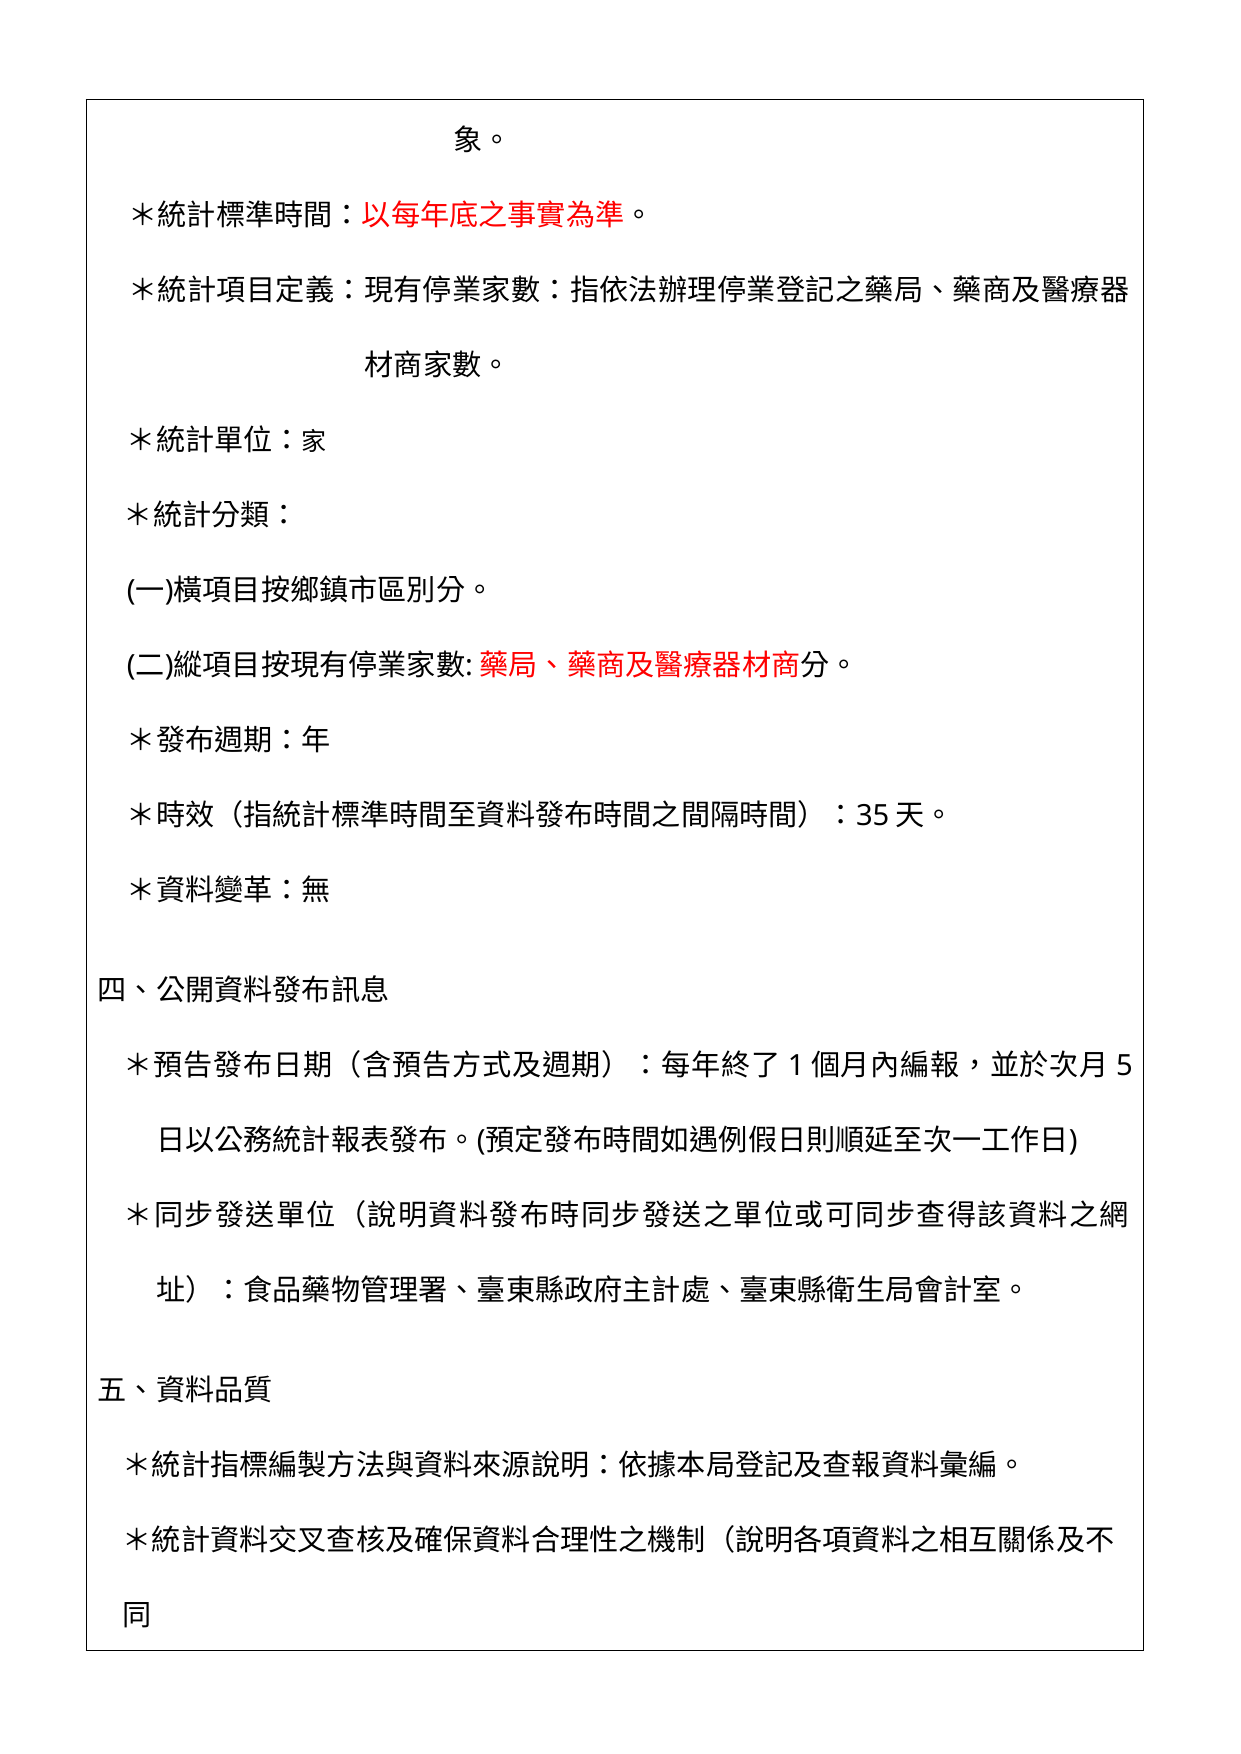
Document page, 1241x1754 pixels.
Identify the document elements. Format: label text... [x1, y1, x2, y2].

table_header 象。 ＊統計標準時間：以每年底之事實為準。 ＊統計項目定義：現有停業家數：指依法辦理停業登記之藥局、藥商及醫療器材商家數。 ＊統計單位：家 ＊統計分類： (一)橫項目按鄉鎮市區別分。 (二)縱項目按現有停業家數: 藥局、藥商及醫療器材商分。 ＊發布週期：年 ＊時效（指統計標準時間至資料發布時間之間隔時間）：35天。 ＊資料變革：無 四、公開資料發布訊息 ＊預告發布日期（含預告方式及週期）：每年終了1個月內編報，並於次月5日以公務統計報表發布。(預定發布時間如遇例假日則順延至次一工作日) ＊同步發送單位（說明資料發布時同步發送之單位或可同步查得該資料之網址）：食品藥物管理署、臺東縣政府主計處、臺東縣衛生局會計室。 五、資料品質 ＊統計指標編製方法與資料來源說明：依據本局登記及查報資料彙編。 ＊統計資料交叉查核及確保資料合理性之機制（說明各項資料之相互關係及不同 [87, 100, 1143, 1650]
